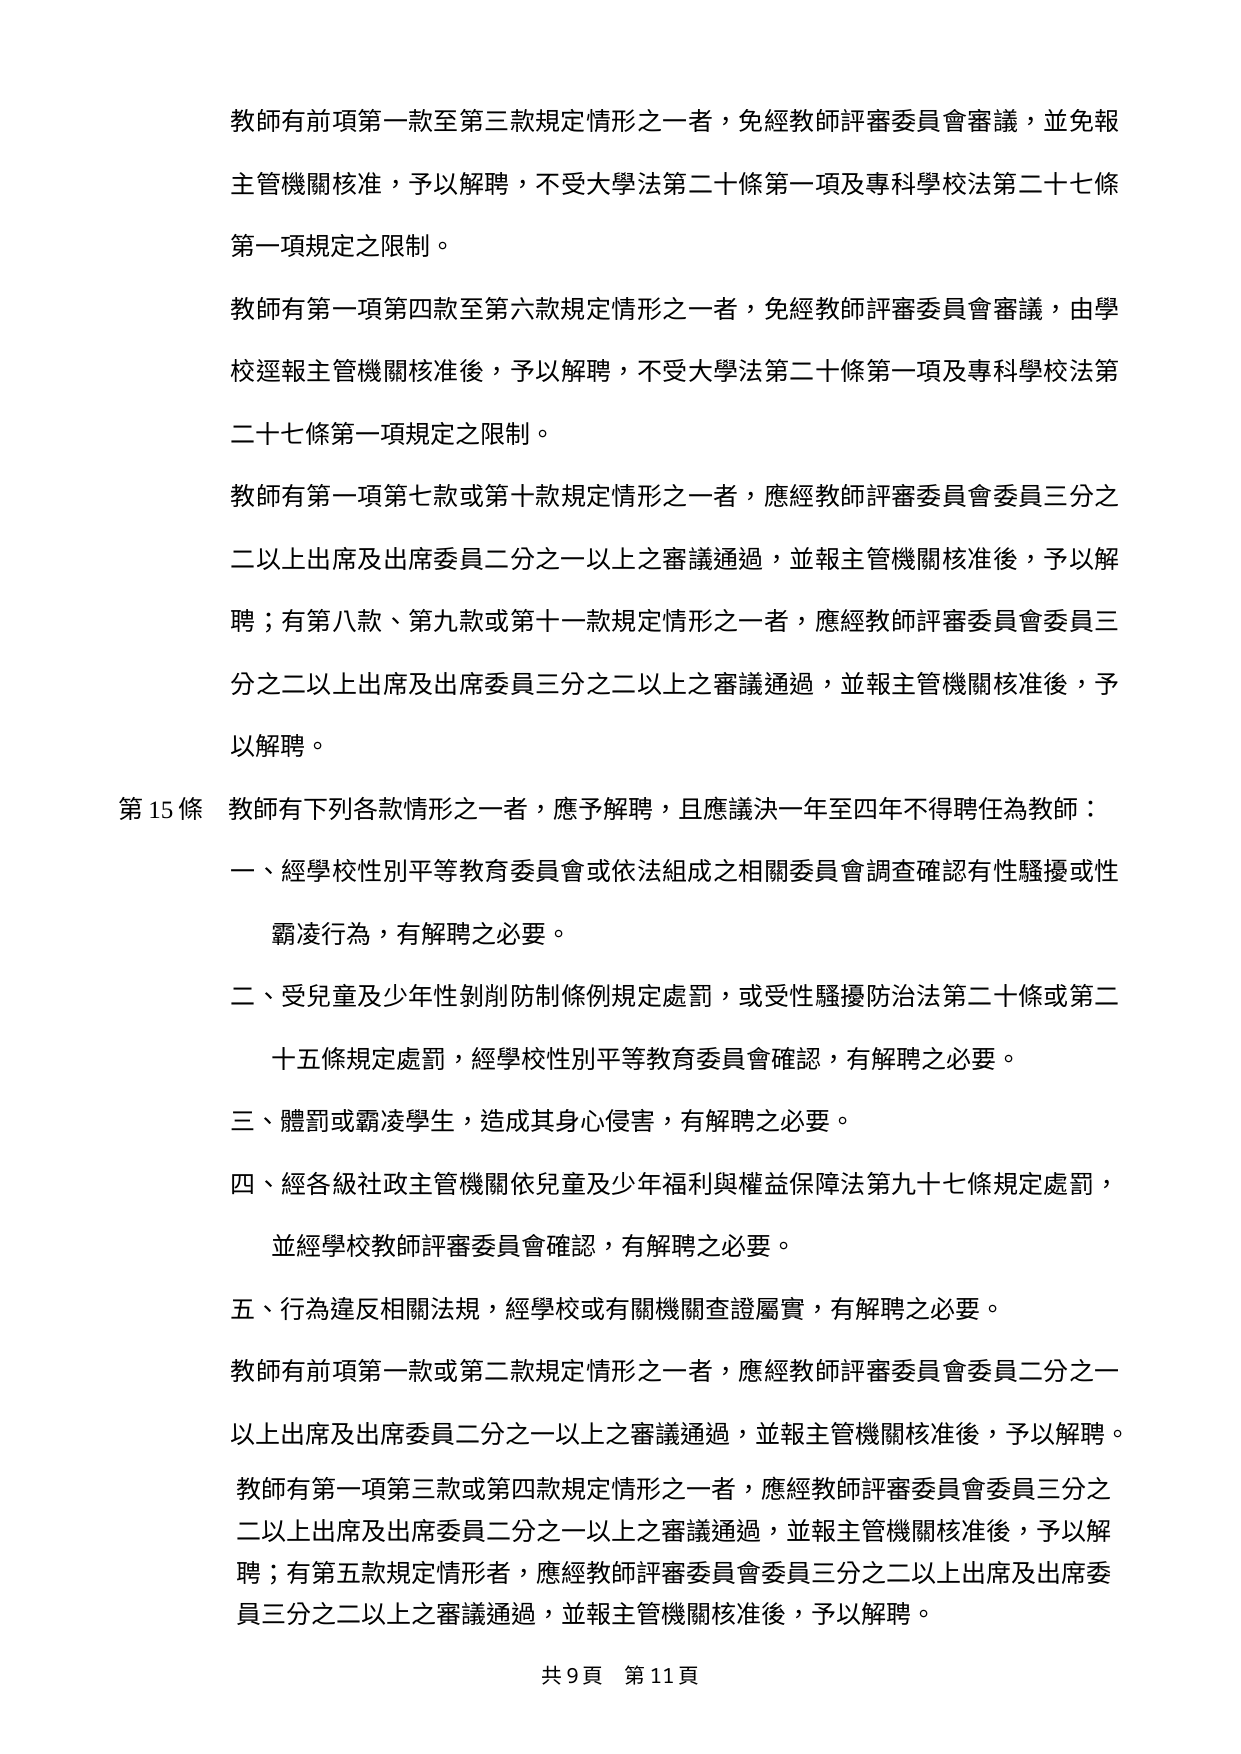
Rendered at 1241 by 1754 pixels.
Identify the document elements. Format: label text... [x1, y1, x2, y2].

text 第15條 教師有下列各款情形之一者，應予解聘，且應議決一年至四年不得聘任為教師： [118, 766, 1122, 828]
text 四、經各級社政主管機關依兒童及少年福利與權益保障法第九十七條規定處罰，並經學校教師評審委員會確認，有解聘之必要。 [230, 1141, 1122, 1266]
text 教師有第一項第七款或第十款規定情形之一者，應經教師評審委員會委員三分之二以上出席及出席委員二分之一以上之審議通過，並報主管機關核准後，予以解聘；有第八款、第九款或第十一款規定情形之一者，應經教師評審委員會委員三分之二以上出席及出席委員三分之二以上之審議通過，並報主管機關核准後，予以解聘。 [230, 453, 1122, 766]
text 二、受兒童及少年性剝削防制條例規定處罰，或受性騷擾防治法第二十條或第二十五條規定處罰，經學校性別平等教育委員會確認，有解聘之必要。 [230, 953, 1122, 1078]
text 教師有第一項第三款或第四款規定情形之一者，應經教師評審委員會委員三分之二以上出席及出席委員二分之一以上之審議通過，並報主管機關核准後，予以解聘；有第五款規定情形者，應經教師評審委員會委員三分之二以上出席及出席委員三分之二以上之審議通過，並報主管機關核准後，予以解聘。 [236, 1466, 1122, 1632]
text 一、經學校性別平等教育委員會或依法組成之相關委員會調查確認有性騷擾或性霸凌行為，有解聘之必要。 [230, 828, 1122, 953]
text 五、行為違反相關法規，經學校或有關機關查證屬實，有解聘之必要。 [230, 1266, 1122, 1328]
text 教師有前項第一款至第三款規定情形之一者，免經教師評審委員會審議，並免報主管機關核准，予以解聘，不受大學法第二十條第一項及專科學校法第二十七條第一項規定之限制。 [230, 78, 1122, 266]
text 三、體罰或霸凌學生，造成其身心侵害，有解聘之必要。 [230, 1078, 1122, 1141]
text 教師有前項第一款或第二款規定情形之一者，應經教師評審委員會委員二分之一以上出席及出席委員二分之一以上之審議通過，並報主管機關核准後，予以解聘。 [230, 1328, 1122, 1453]
text 教師有第一項第四款至第六款規定情形之一者，免經教師評審委員會審議，由學校逕報主管機關核准後，予以解聘，不受大學法第二十條第一項及專科學校法第二十七條第一項規定之限制。 [230, 266, 1122, 453]
